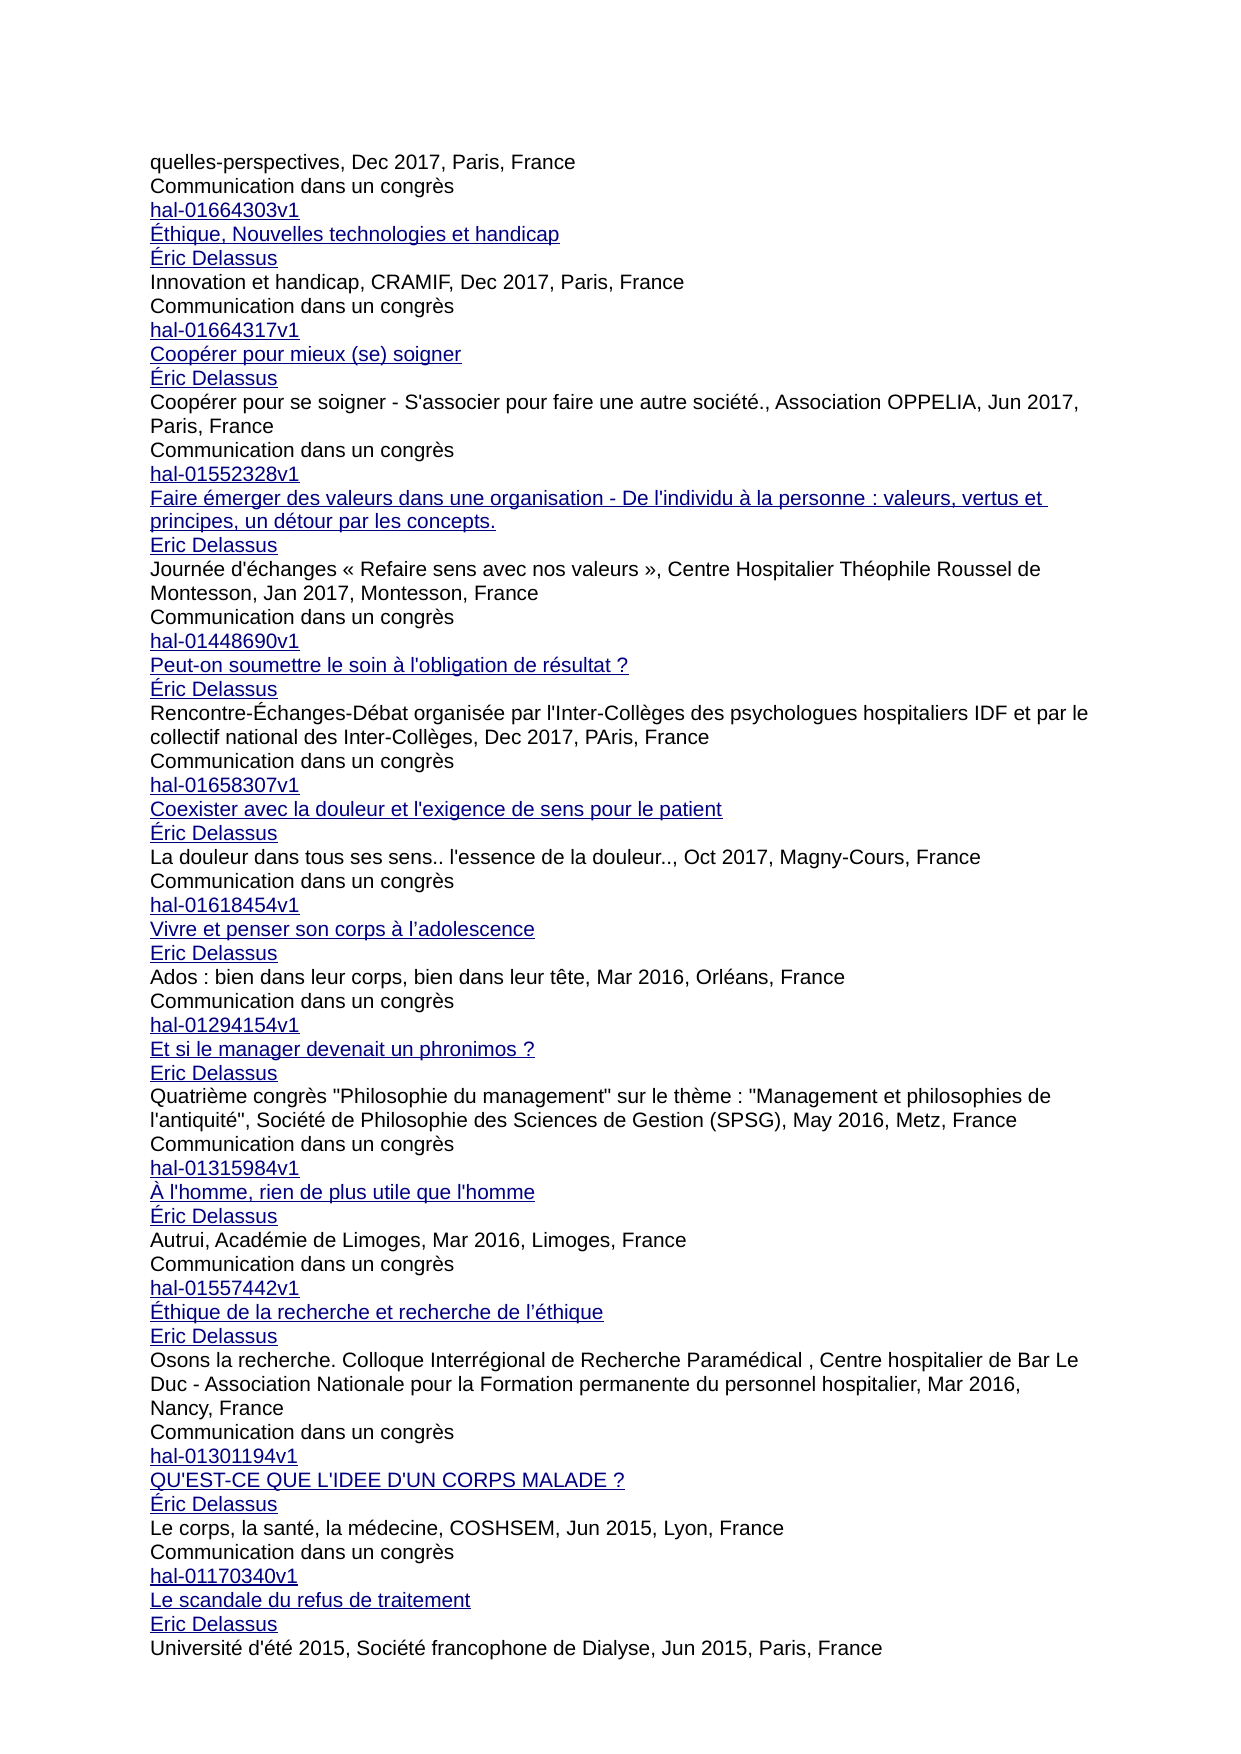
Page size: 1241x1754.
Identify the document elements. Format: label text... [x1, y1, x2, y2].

table_cell Vivre et penser son corps à l’adolescence Eric Delassus Ados : bien dans leur corps, bien dans leur tête, Mar 2016, Orléans, France Communication dans un congrès hal-01294154v1 [150, 917, 1090, 1036]
table_cell Coexister avec la douleur et l'exigence de sens pour le patient Éric Delassus La douleur dans tous ses sens.. l'essence de la douleur.., Oct 2017, Magny-Cours, France Communication dans un congrès hal-01618454v1 [150, 797, 1090, 917]
table_cell Éthique, Nouvelles technologies et handicap Éric Delassus Innovation et handicap, CRAMIF, Dec 2017, Paris, France Communication dans un congrès hal-01664317v1 [150, 222, 1090, 342]
table_cell Le scandale du refus de traitement Eric Delassus Université d'été 2015, Société francophone de Dialyse, Jun 2015, Paris, France [150, 1588, 1090, 1659]
table_cell À l'homme, rien de plus utile que l'homme Éric Delassus Autrui, Académie de Limoges, Mar 2016, Limoges, France Communication dans un congrès hal-01557442v1 [150, 1180, 1090, 1300]
table_cell QU'EST-CE QUE L'IDEE D'UN CORPS MALADE ? Éric Delassus Le corps, la santé, la médecine, COSHSEM, Jun 2015, Lyon, France Communication dans un congrès hal-01170340v1 [150, 1468, 1090, 1587]
table_cell Coopérer pour mieux (se) soigner Éric Delassus Coopérer pour se soigner - S'associer pour faire une autre société., Association OPPELIA, Jun 2017, Paris, France Communication dans un congrès hal-01552328v1 [150, 342, 1090, 485]
table_cell Peut-on soumettre le soin à l'obligation de résultat ? Éric Delassus Rencontre-Échanges-Débat organisée par l'Inter-Collèges des psychologues hospitaliers IDF et par le collectif national des Inter-Collèges, Dec 2017, PAris, France Communication dans un congrès hal-01658307v1 [150, 653, 1090, 797]
table_cell Éthique de la recherche et recherche de l’éthique Eric Delassus Osons la recherche. Colloque Interrégional de Recherche Paramédical , Centre hospitalier de Bar Le Duc - Association Nationale pour la Formation permanente du personnel hospitalier, Mar 2016, Nancy, France Communication dans un congrès hal-01301194v1 [150, 1300, 1090, 1468]
table_cell Et si le manager devenait un phronimos ? Eric Delassus Quatrième congrès "Philosophie du management" sur le thème : "Management et philosophies de l'antiquité", Société de Philosophie des Sciences de Gestion (SPSG), May 2016, Metz, France Communication dans un congrès hal-01315984v1 [150, 1036, 1090, 1180]
table_cell quelles-perspectives, Dec 2017, Paris, France Communication dans un congrès hal-01664303v1 [150, 150, 1090, 222]
table_cell Faire émerger des valeurs dans une organisation - De l'individu à la personne : valeurs, vertus et principes, un détour par les concepts. Eric Delassus Journée d'échanges « Refaire sens avec nos valeurs », Centre Hospitalier Théophile Roussel de Montesson, Jan 2017, Montesson, France Communication dans un congrès hal-01448690v1 [150, 485, 1090, 653]
